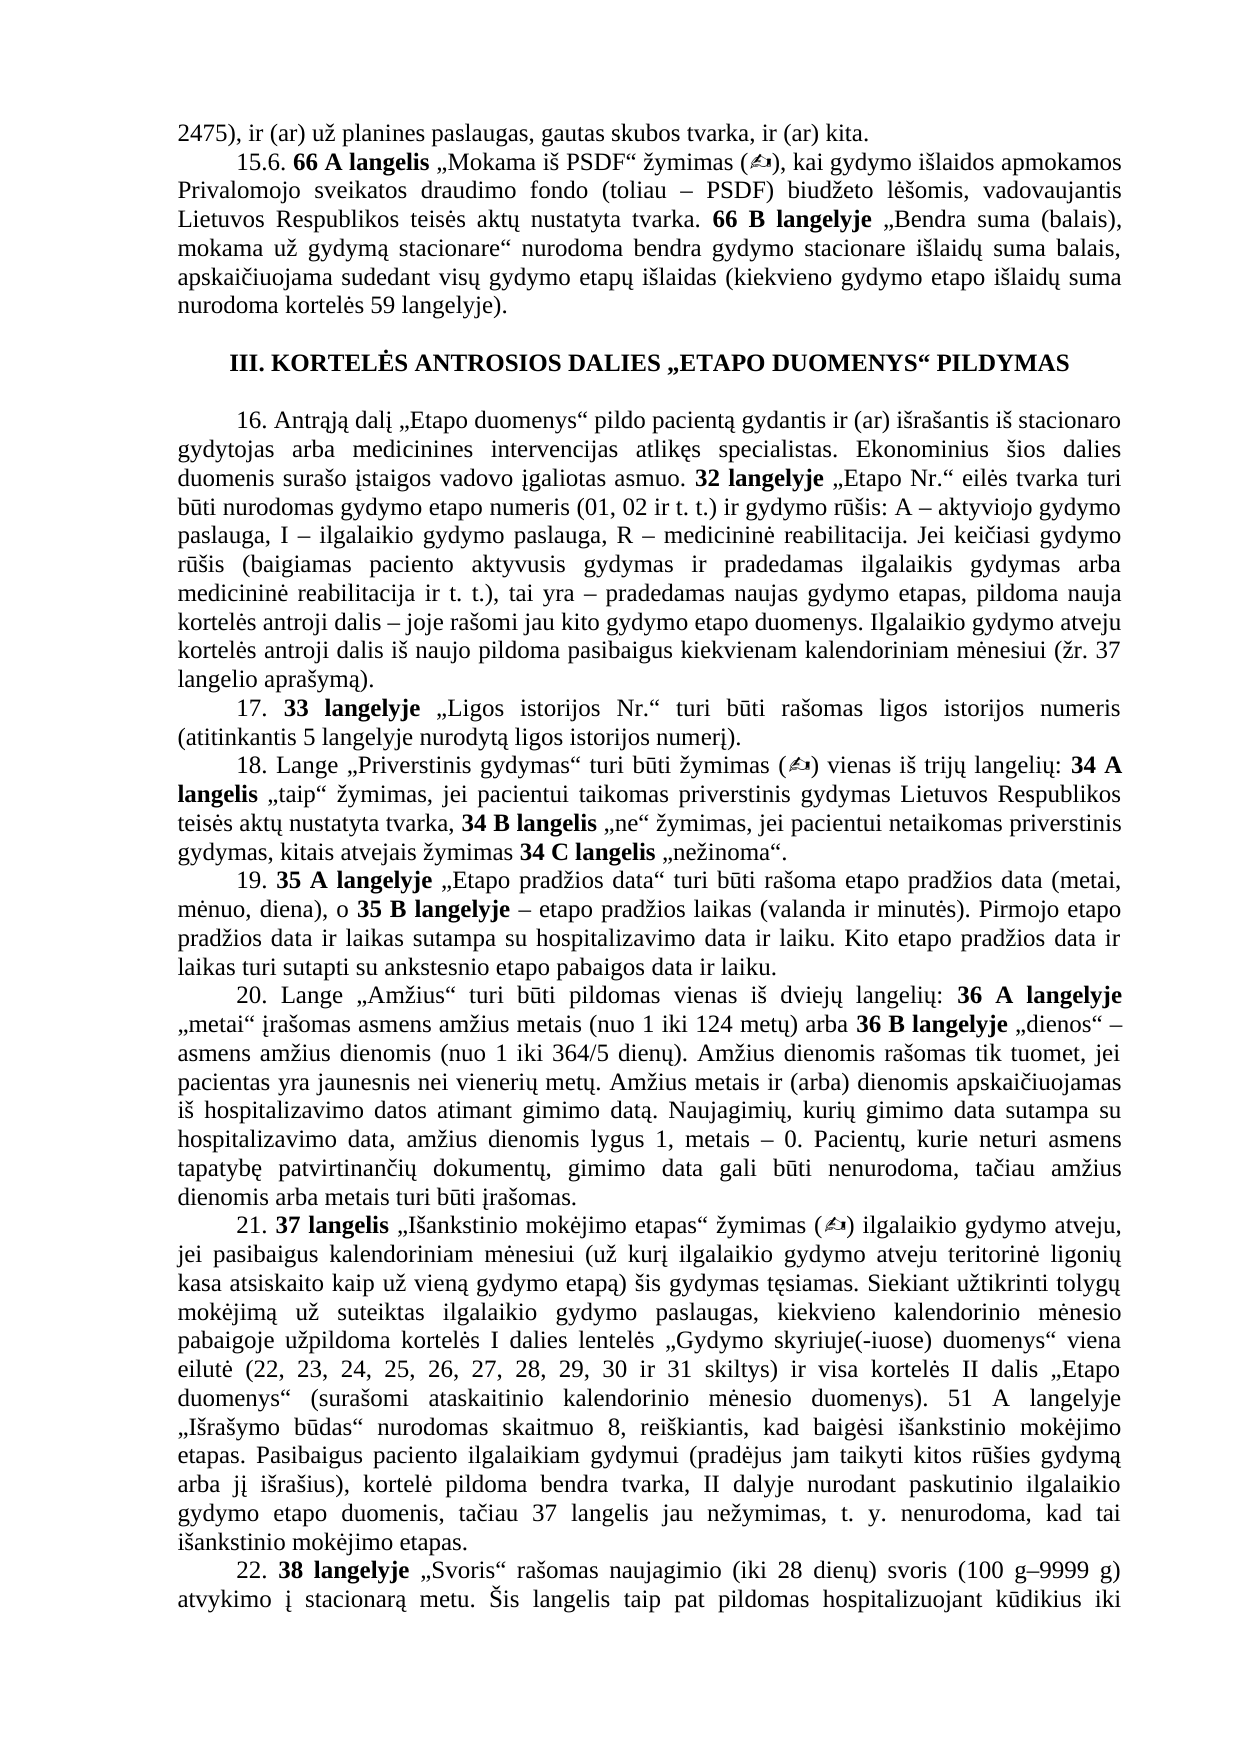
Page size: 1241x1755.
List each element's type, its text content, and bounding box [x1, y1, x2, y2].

text 18. Lange „Priverstinis gydymas“ turi būti žymimas (V) vienas iš trijų langelių: 34 A langelis „taip“ žymimas, jei pacientui taikomas priverstinis gydymas Lietuvos Respublikos teisės aktų nustatyta tvarka, 34 B langelis „ne“ žymimas, jei pacientui netaikomas priverstinis gydymas, kitais atvejais žymimas 34 C langelis „nežinoma“. [177, 751, 1122, 866]
text 22. 38 langelyje „Svoris“ rašomas naujagimio (iki 28 dienų) svoris (100 g–9999 g) atvykimo į stacionarą metu. Šis langelis taip pat pildomas hospitalizuojant kūdikius iki [177, 1556, 1122, 1613]
text 15.6. 66 A langelis „Mokama iš PSDF“ žymimas (V), kai gydymo išlaidos apmokamos Privalomojo sveikatos draudimo fondo (toliau – PSDF) biudžeto lėšomis, vadovaujantis Lietuvos Respublikos teisės aktų nustatyta tvarka. 66 B langelyje „Bendra suma (balais), mokama už gydymą stacionare“ nurodoma bendra gydymo stacionare išlaidų suma balais, apskaičiuojama sudedant visų gydymo etapų išlaidas (kiekvieno gydymo etapo išlaidų suma nurodoma kortelės 59 langelyje). [177, 147, 1122, 319]
text III. KORTELĖS ANTROSIOS DALIES „ETAPO DUOMENYS“ PILDYMAS [177, 348, 1122, 377]
text 17. 33 langelyje „Ligos istorijos Nr.“ turi būti rašomas ligos istorijos numeris (atitinkantis 5 langelyje nurodytą ligos istorijos numerį). [177, 693, 1122, 751]
text 20. Lange „Amžius“ turi būti pildomas vienas iš dviejų langelių: 36 A langelyje „metai“ įrašomas asmens amžius metais (nuo 1 iki 124 metų) arba 36 B langelyje „dienos“ – asmens amžius dienomis (nuo 1 iki 364/5 dienų). Amžius dienomis rašomas tik tuomet, jei pacientas yra jaunesnis nei vienerių metų. Amžius metais ir (arba) dienomis apskaičiuojamas iš hospitalizavimo datos atimant gimimo datą. Naujagimių, kurių gimimo data sutampa su hospitalizavimo data, amžius dienomis lygus 1, metais – 0. Pacientų, kurie neturi asmens tapatybę patvirtinančių dokumentų, gimimo data gali būti nenurodoma, tačiau amžius dienomis arba metais turi būti įrašomas. [177, 981, 1122, 1211]
text 21. 37 langelis „Išankstinio mokėjimo etapas“ žymimas (V) ilgalaikio gydymo atveju, jei pasibaigus kalendoriniam mėnesiui (už kurį ilgalaikio gydymo atveju teritorinė ligonių kasa atsiskaito kaip už vieną gydymo etapą) šis gydymas tęsiamas. Siekiant užtikrinti tolygų mokėjimą už suteiktas ilgalaikio gydymo paslaugas, kiekvieno kalendorinio mėnesio pabaigoje užpildoma kortelės I dalies lentelės „Gydymo skyriuje(-iuose) duomenys“ viena eilutė (22, 23, 24, 25, 26, 27, 28, 29, 30 ir 31 skiltys) ir visa kortelės II dalis „Etapo duomenys“ (surašomi ataskaitinio kalendorinio mėnesio duomenys). 51 A langelyje „Išrašymo būdas“ nurodomas skaitmuo 8, reiškiantis, kad baigėsi išankstinio mokėjimo etapas. Pasibaigus paciento ilgalaikiam gydymui (pradėjus jam taikyti kitos rūšies gydymą arba jį išrašius), kortelė pildoma bendra tvarka, II dalyje nurodant paskutinio ilgalaikio gydymo etapo duomenis, tačiau 37 langelis jau nežymimas, t. y. nenurodoma, kad tai išankstinio mokėjimo etapas. [177, 1211, 1122, 1556]
text 16. Antrąją dalį „Etapo duomenys“ pildo pacientą gydantis ir (ar) išrašantis iš stacionaro gydytojas arba medicinines intervencijas atlikęs specialistas. Ekonominius šios dalies duomenis surašo įstaigos vadovo įgaliotas asmuo. 32 langelyje „Etapo Nr.“ eilės tvarka turi būti nurodomas gydymo etapo numeris (01, 02 ir t. t.) ir gydymo rūšis: A – aktyviojo gydymo paslauga, I – ilgalaikio gydymo paslauga, R – medicininė reabilitacija. Jei keičiasi gydymo rūšis (baigiamas paciento aktyvusis gydymas ir pradedamas ilgalaikis gydymas arba medicininė reabilitacija ir t. t.), tai yra – pradedamas naujas gydymo etapas, pildoma nauja kortelės antroji dalis – joje rašomi jau kito gydymo etapo duomenys. Ilgalaikio gydymo atveju kortelės antroji dalis iš naujo pildoma pasibaigus kiekvienam kalendoriniam mėnesiui (žr. 37 langelio aprašymą). [177, 406, 1122, 693]
text 2475), ir (ar) už planines paslaugas, gautas skubos tvarka, ir (ar) kita. [177, 118, 1122, 147]
text 19. 35 A langelyje „Etapo pradžios data“ turi būti rašoma etapo pradžios data (metai, mėnuo, diena), o 35 B langelyje – etapo pradžios laikas (valanda ir minutės). Pirmojo etapo pradžios data ir laikas sutampa su hospitalizavimo data ir laiku. Kito etapo pradžios data ir laikas turi sutapti su ankstesnio etapo pabaigos data ir laiku. [177, 866, 1122, 981]
